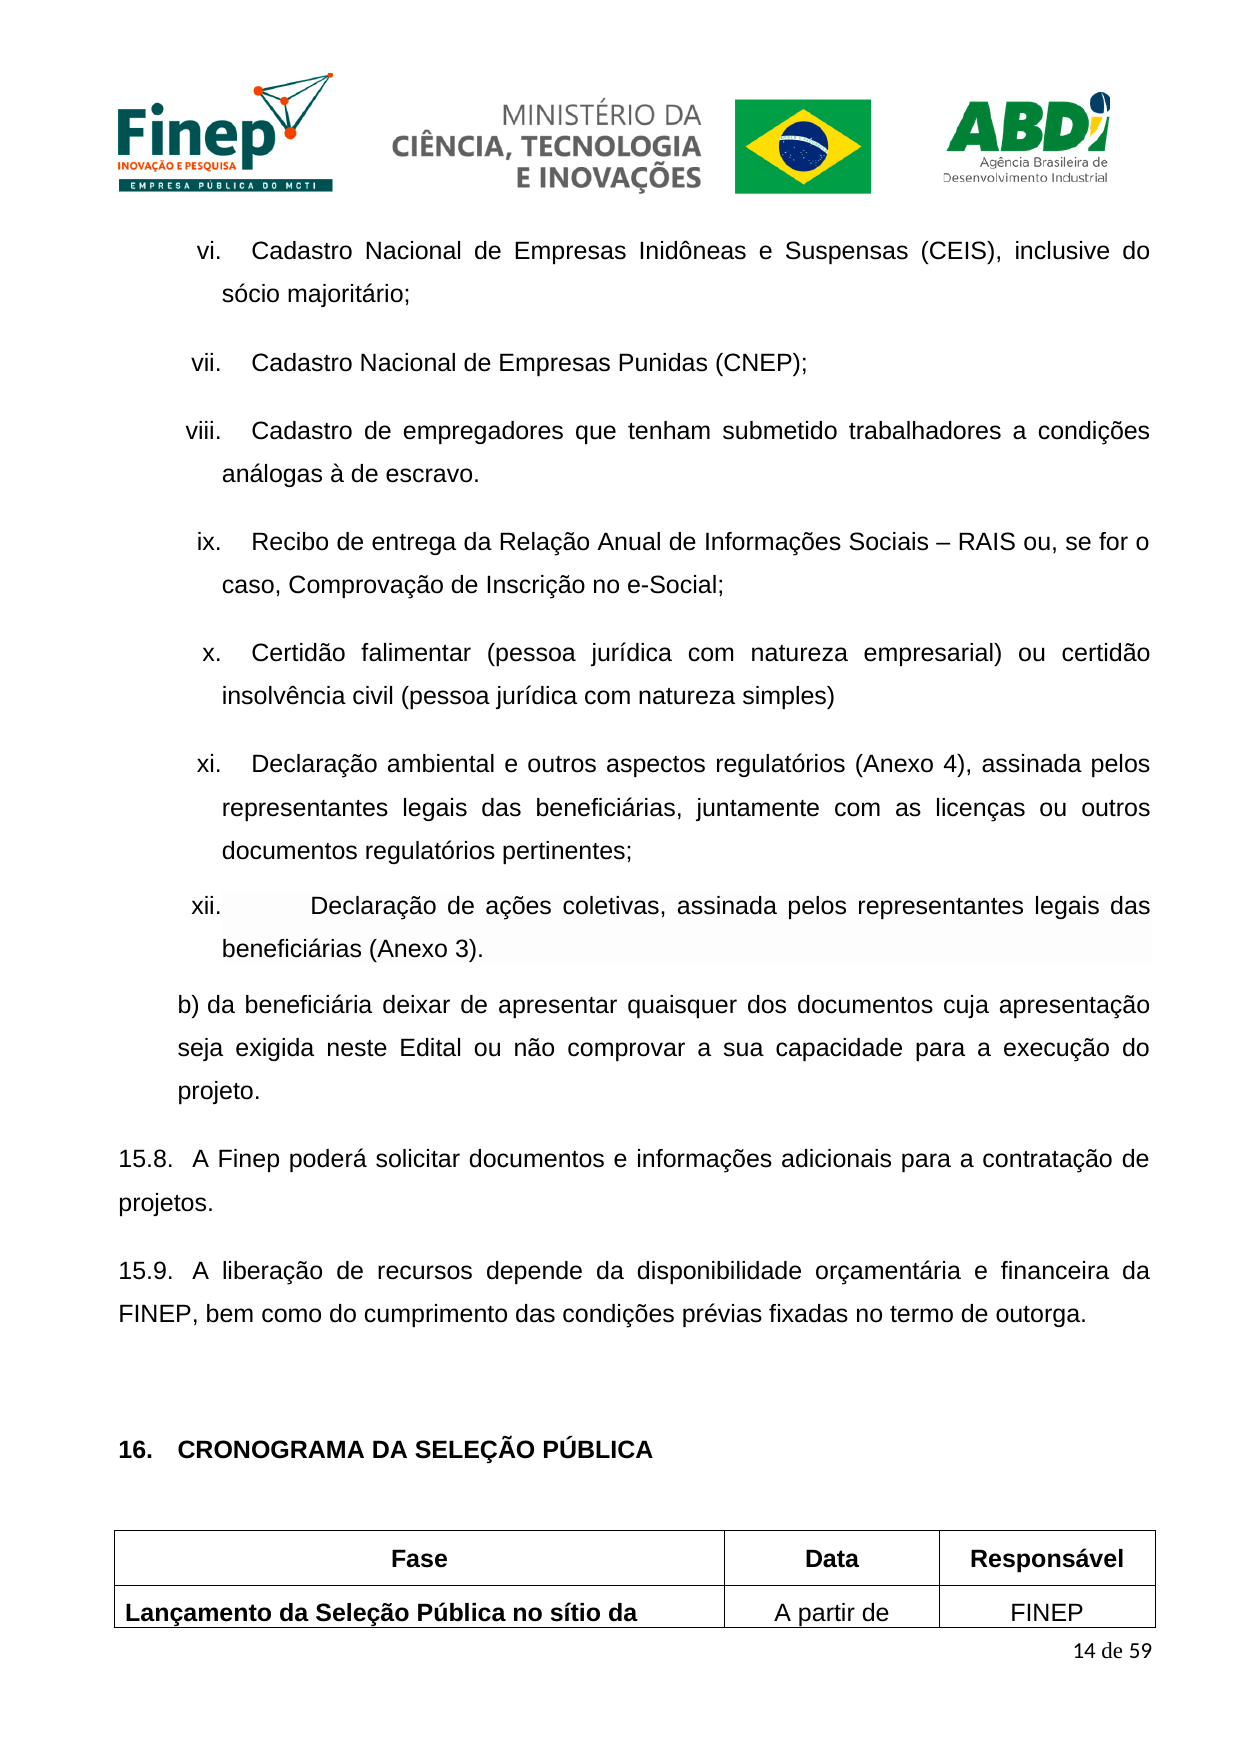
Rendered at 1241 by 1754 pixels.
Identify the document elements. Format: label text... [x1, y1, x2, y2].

list A Finep poderá solicitar documentos e informações adicionais para a contratação de projetos. [118, 1144, 1152, 1216]
table_header Data [725, 1531, 939, 1585]
list Cadastro de empregadores que tenham submetido trabalhadores a condições análogas à de escravo. [222, 416, 1152, 487]
list CRONOGRAMA DA SELEÇÃO PÚBLICA [118, 1435, 1152, 1464]
list Certidão falimentar (pessoa jurídica com natureza empresarial) ou certidão insolvência civil (pessoa jurídica com natureza simples) [222, 638, 1152, 710]
list Recibo de entrega da Relação Anual de Informações Sociais – RAIS ou, se for o caso, Comprovação de Inscrição no e-Social; [222, 527, 1152, 599]
table_cell FINEP [940, 1586, 1155, 1627]
table_cell A partir de [725, 1586, 939, 1627]
list da beneficiária deixar de apresentar quaisquer dos documentos cuja apresentação seja exigida neste Edital ou não comprovar a sua capacidade para a execução do projeto. [177, 990, 1152, 1105]
table_header Responsável [940, 1531, 1155, 1585]
list A liberação de recursos depende da disponibilidade orçamentária e financeira da FINEP, bem como do cumprimento das condições prévias fixadas no termo de outorga. [118, 1256, 1152, 1327]
list Declaração de ações coletivas, assinada pelos representantes legais das beneficiárias (Anexo 3). [222, 891, 1152, 963]
list Cadastro Nacional de Empresas Punidas (CNEP); [222, 347, 1152, 376]
table_header Fase [115, 1531, 724, 1585]
table_cell Lançamento da Seleção Pública no sítio da [115, 1586, 724, 1627]
list Declaração ambiental e outros aspectos regulatórios (Anexo 4), assinada pelos representantes legais das beneficiárias, juntamente com as licenças ou outros documentos regulatórios pertinentes; [222, 749, 1152, 864]
list Cadastro Nacional de Empresas Inidôneas e Suspensas (CEIS), inclusive do sócio majoritário; [222, 236, 1152, 308]
